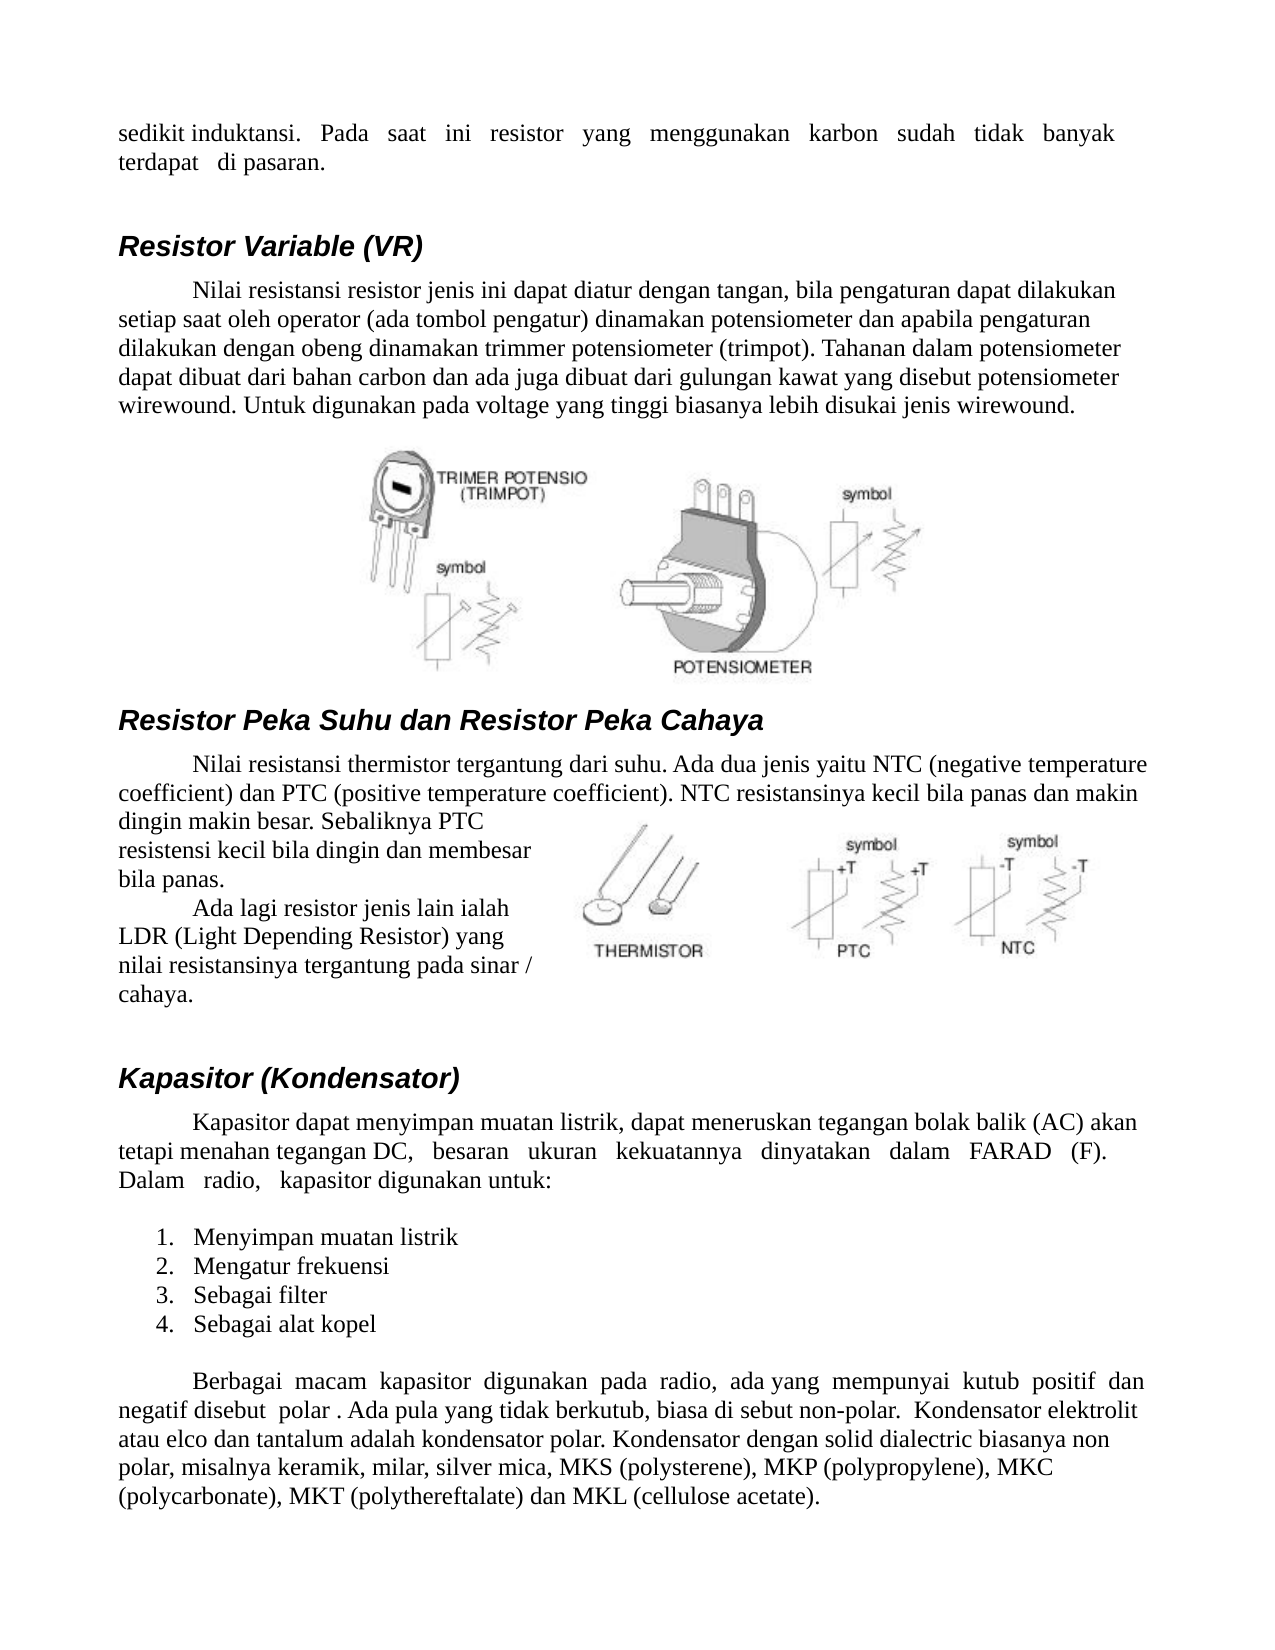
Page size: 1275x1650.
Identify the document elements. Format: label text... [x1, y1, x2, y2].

list Sebagai filter [156, 1280, 1157, 1309]
subtitle Resistor Peka Suhu dan Resistor Peka Cahaya [118, 703, 1157, 736]
list Mengatur frekuensi [156, 1251, 1157, 1280]
text Kapasitor dapat menyimpan muatan listrik, dapat meneruskan tegangan bolak balik (AC) akan tetapi menahan tegangan DC, besaran ukuran kekuatannya dinyatakan dalam FARAD (F). Dalam radio, kapasitor digunakan untuk: [118, 1107, 1157, 1194]
picture [549, 808, 1158, 976]
picture [336, 434, 939, 692]
text Nilai resistansi thermistor tergantung dari suhu. Ada dua jenis yaitu NTC (negative temperature coefficient) dan PTC (positive temperature coefficient). NTC resistansinya kecil bila panas dan makin dingin makin besar. Sebaliknya PTC resistensi kecil bila dingin dan membesar bila panas. [118, 749, 1157, 893]
text Nilai resistansi resistor jenis ini dapat diatur dengan tangan, bila pengaturan dapat dilakukan setiap saat oleh operator (ada tombol pengatur) dinamakan potensiometer dan apabila pengaturan dilakukan dengan obeng dinamakan trimmer potensiometer (trimpot). Tahanan dalam potensiometer dapat dibuat dari bahan carbon dan ada juga dibuat dari gulungan kawat yang disebut potensiometer wire­wound. Untuk digunakan pada voltage yang tinggi biasanya lebih disukai jenis wire­wound. [118, 275, 1157, 419]
subtitle Resistor Variable (VR) [118, 229, 1157, 263]
text sedikit induktansi. Pada saat ini resistor yang menggunakan karbon sudah tidak banyak terdapat di pasaran. [118, 118, 1157, 176]
subtitle Kapasitor (Kondensator) [118, 1061, 1157, 1095]
text Berbagai macam kapasitor digunakan pada radio, ada yang mempunyai kutub positif dan negatif disebut polar . Ada pula yang tidak berkutub, biasa di sebut non-polar. Kondensator elektrolit atau elco dan tantalum adalah kondensator polar. Kondensator dengan solid dialectric biasanya non polar, misalnya keramik, milar, silver mica, MKS (polysterene), MKP (polypropylene), MKC (polycarbonate), MKT (polythereftalate) dan MKL (cellulose acetate). [118, 1366, 1157, 1510]
list Menyimpan muatan listrik [156, 1222, 1157, 1251]
text Ada lagi resistor jenis lain ialah LDR (Light Depending Resistor) yang nilai resistansinya tergantung pada sinar / cahaya. [118, 893, 1157, 1008]
list Sebagai alat kopel [156, 1309, 1157, 1337]
